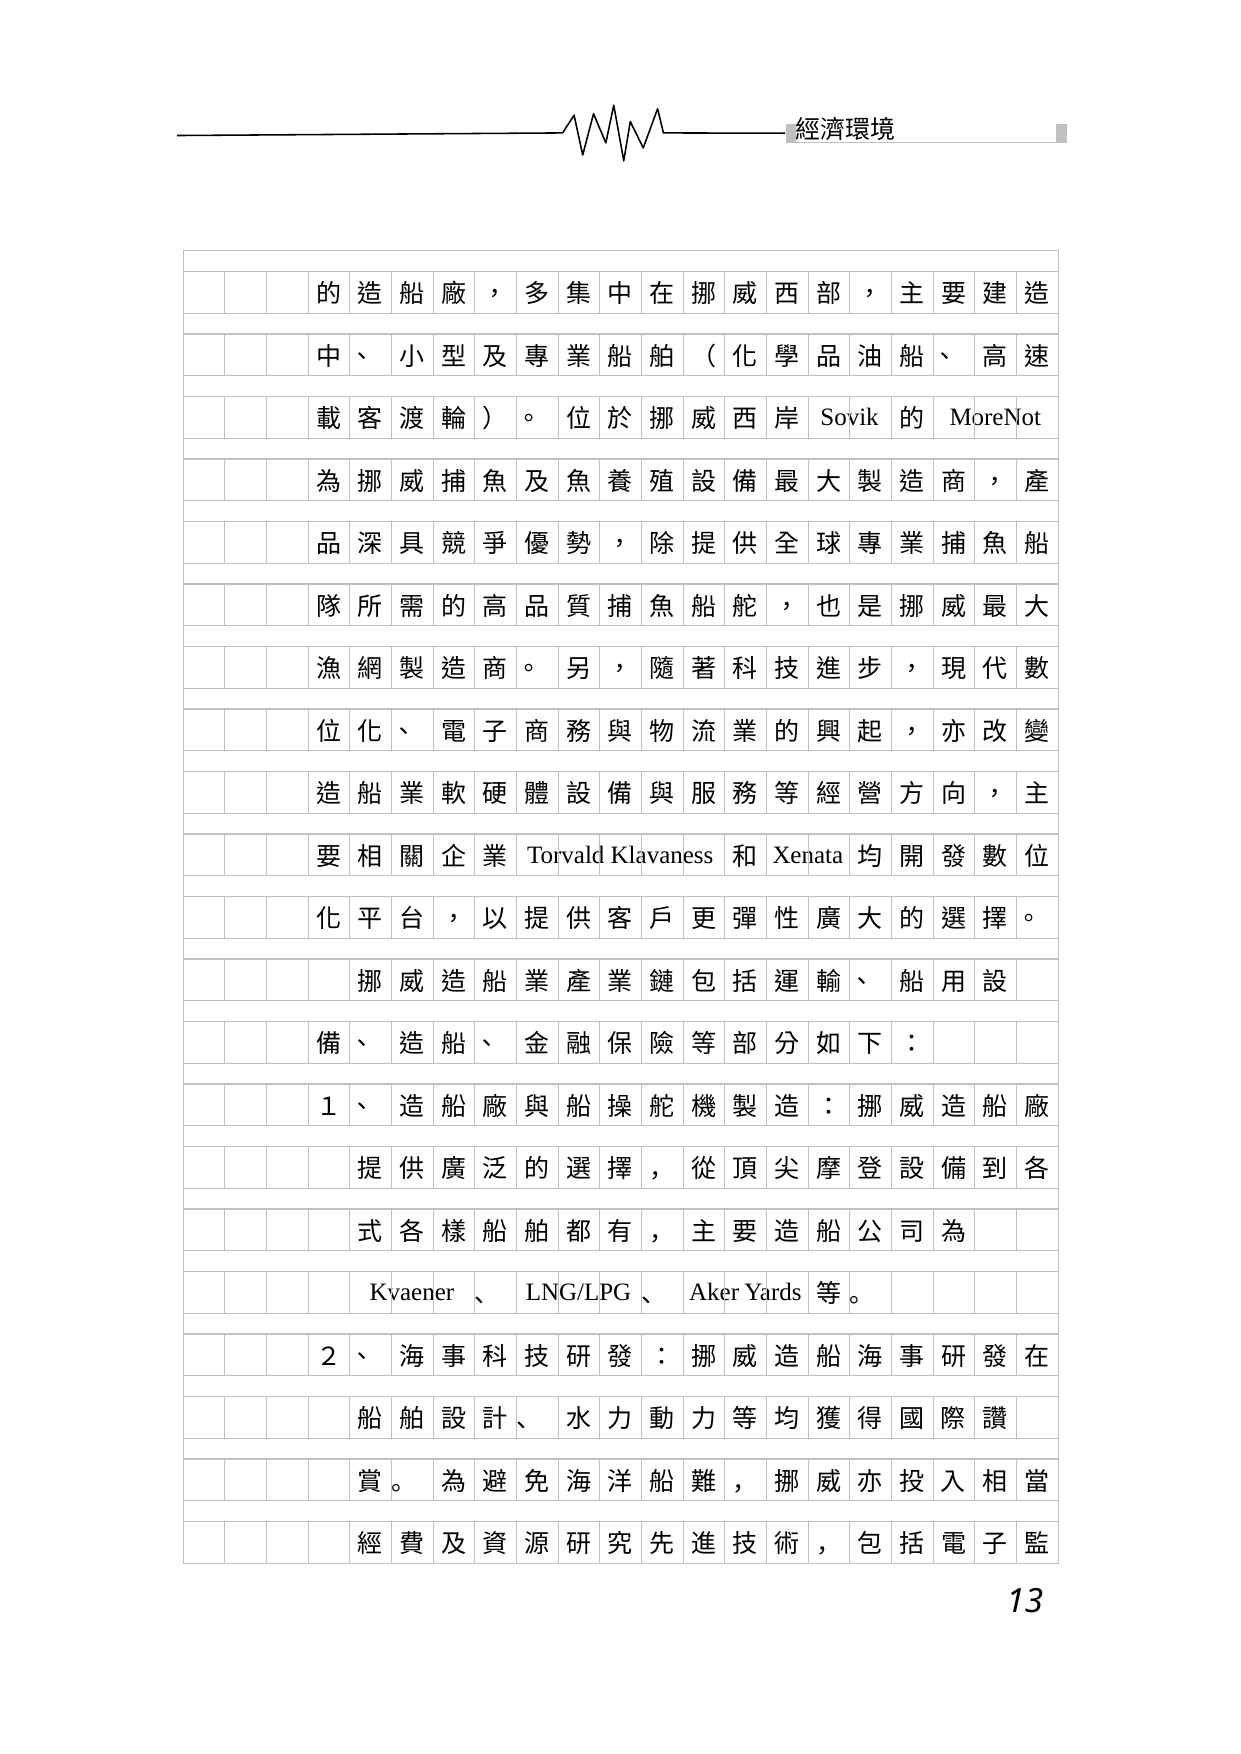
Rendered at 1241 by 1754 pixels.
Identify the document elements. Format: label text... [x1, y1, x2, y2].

text 挪威造船業產業鏈包括運輸、船用設備、造船、金融保險等部分如下： [475, 1022, 516, 1063]
text １、造船廠與船操舵機製造：挪威造船廠提供廣泛的選擇，從頂尖摩登設備到各式各樣船舶都有，主要造船公司為Kvaener、LNG/LPG、Aker Yards等。 [392, 1147, 433, 1188]
text １、造船廠與船操舵機製造：挪威造船廠提供廣泛的選擇，從頂尖摩登設備到各式各樣船舶都有，主要造船公司為Kvaener、LNG/LPG、Aker Yards等。 [309, 1210, 349, 1250]
text １、造船廠與船操舵機製造：挪威造船廠提供廣泛的選擇，從頂尖摩登設備到各式各樣船舶都有，主要造船公司為Kvaener、LNG/LPG、Aker Yards等。 [809, 1085, 849, 1125]
text 挪威造船業產業鏈包括運輸、船用設備、造船、金融保險等部分如下： [517, 1022, 558, 1063]
text 挪威造船業產業鏈包括運輸、船用設備、造船、金融保險等部分如下： [434, 1022, 474, 1063]
text １、造船廠與船操舵機製造：挪威造船廠提供廣泛的選擇，從頂尖摩登設備到各式各樣船舶都有，主要造船公司為Kvaener、LNG/LPG、Aker Yards等。 [975, 1085, 1016, 1125]
text １、造船廠與船操舵機製造：挪威造船廠提供廣泛的選擇，從頂尖摩登設備到各式各樣船舶都有，主要造船公司為Kvaener、LNG/LPG、Aker Yards等。 [350, 1210, 391, 1250]
text １、造船廠與船操舵機製造：挪威造船廠提供廣泛的選擇，從頂尖摩登設備到各式各樣船舶都有，主要造船公司為Kvaener、LNG/LPG、Aker Yards等。 [725, 1272, 766, 1313]
text １、造船廠與船操舵機製造：挪威造船廠提供廣泛的選擇，從頂尖摩登設備到各式各樣船舶都有，主要造船公司為Kvaener、LNG/LPG、Aker Yards等。 [850, 1210, 891, 1250]
text １、造船廠與船操舵機製造：挪威造船廠提供廣泛的選擇，從頂尖摩登設備到各式各樣船舶都有，主要造船公司為Kvaener、LNG/LPG、Aker Yards等。 [850, 1147, 891, 1188]
text １、造船廠與船操舵機製造：挪威造船廠提供廣泛的選擇，從頂尖摩登設備到各式各樣船舶都有，主要造船公司為Kvaener、LNG/LPG、Aker Yards等。 [892, 1085, 933, 1125]
text １、造船廠與船操舵機製造：挪威造船廠提供廣泛的選擇，從頂尖摩登設備到各式各樣船舶都有，主要造船公司為Kvaener、LNG/LPG、Aker Yards等。 [559, 1210, 599, 1250]
text １、造船廠與船操舵機製造：挪威造船廠提供廣泛的選擇，從頂尖摩登設備到各式各樣船舶都有，主要造船公司為Kvaener、LNG/LPG、Aker Yards等。 [392, 1210, 433, 1250]
text １、造船廠與船操舵機製造：挪威造船廠提供廣泛的選擇，從頂尖摩登設備到各式各樣船舶都有，主要造船公司為Kvaener、LNG/LPG、Aker Yards等。 [934, 1085, 974, 1125]
text 挪威造船業產業鏈包括運輸、船用設備、造船、金融保險等部分如下： [767, 1022, 808, 1063]
text １、造船廠與船操舵機製造：挪威造船廠提供廣泛的選擇，從頂尖摩登設備到各式各樣船舶都有，主要造船公司為Kvaener、LNG/LPG、Aker Yards等。 [725, 1085, 766, 1125]
text 挪威造船業產業鏈包括運輸、船用設備、造船、金融保險等部分如下： [934, 1022, 974, 1063]
text １、造船廠與船操舵機製造：挪威造船廠提供廣泛的選擇，從頂尖摩登設備到各式各樣船舶都有，主要造船公司為Kvaener、LNG/LPG、Aker Yards等。 [809, 1147, 849, 1188]
text １、造船廠與船操舵機製造：挪威造船廠提供廣泛的選擇，從頂尖摩登設備到各式各樣船舶都有，主要造船公司為Kvaener、LNG/LPG、Aker Yards等。 [975, 1272, 1016, 1313]
text １、造船廠與船操舵機製造：挪威造船廠提供廣泛的選擇，從頂尖摩登設備到各式各樣船舶都有，主要造船公司為Kvaener、LNG/LPG、Aker Yards等。 [1017, 1272, 1058, 1313]
text 挪威造船業產業鏈包括運輸、船用設備、造船、金融保險等部分如下： [642, 1022, 683, 1063]
text １、造船廠與船操舵機製造：挪威造船廠提供廣泛的選擇，從頂尖摩登設備到各式各樣船舶都有，主要造船公司為Kvaener、LNG/LPG、Aker Yards等。 [809, 1272, 849, 1313]
text 挪威造船業產業鏈包括運輸、船用設備、造船、金融保險等部分如下： [392, 960, 433, 1000]
text １、造船廠與船操舵機製造：挪威造船廠提供廣泛的選擇，從頂尖摩登設備到各式各樣船舶都有，主要造船公司為Kvaener、LNG/LPG、Aker Yards等。 [684, 1210, 724, 1250]
text １、造船廠與船操舵機製造：挪威造船廠提供廣泛的選擇，從頂尖摩登設備到各式各樣船舶都有，主要造船公司為Kvaener、LNG/LPG、Aker Yards等。 [350, 1085, 391, 1125]
text 挪威造船業產業鏈包括運輸、船用設備、造船、金融保險等部分如下： [309, 1022, 349, 1063]
text １、造船廠與船操舵機製造：挪威造船廠提供廣泛的選擇，從頂尖摩登設備到各式各樣船舶都有，主要造船公司為Kvaener、LNG/LPG、Aker Yards等。 [517, 1272, 558, 1313]
text 挪威造船業產業鏈包括運輸、船用設備、造船、金融保險等部分如下： [725, 960, 766, 1000]
text １、造船廠與船操舵機製造：挪威造船廠提供廣泛的選擇，從頂尖摩登設備到各式各樣船舶都有，主要造船公司為Kvaener、LNG/LPG、Aker Yards等。 [350, 1272, 391, 1313]
text 挪威造船業產業鏈包括運輸、船用設備、造船、金融保險等部分如下： [475, 960, 516, 1000]
text １、造船廠與船操舵機製造：挪威造船廠提供廣泛的選擇，從頂尖摩登設備到各式各樣船舶都有，主要造船公司為Kvaener、LNG/LPG、Aker Yards等。 [642, 1272, 683, 1313]
text 挪威造船業產業鏈包括運輸、船用設備、造船、金融保險等部分如下： [1017, 1022, 1058, 1063]
text 挪威造船業產業鏈包括運輸、船用設備、造船、金融保險等部分如下： [767, 960, 808, 1000]
text 挪威造船業約有50個製造100噸以上船隻的造船廠，多集中在挪威西部，主要建造中、小型及專業船舶（化學品油船、高速載客渡輪）。位於挪威西岸Sovik的MoreNot為挪威捕魚及魚養殖設備最大製造商，產品深具競爭優勢，除提供全球專業捕魚船隊所需的高品質捕魚船舵，也是挪威最大漁網製造商。另，隨著科技進步，現代數位化、電子商務與物流業的興起，亦改變造船業軟硬體設備與服務等經營方向，主要相關企業Torvald Klavaness和Xenata均開發數位化平台，以提供客戶更彈性廣大的選擇。 [281, 814, 1058, 833]
text １、造船廠與船操舵機製造：挪威造船廠提供廣泛的選擇，從頂尖摩登設備到各式各樣船舶都有，主要造船公司為Kvaener、LNG/LPG、Aker Yards等。 [309, 1147, 349, 1188]
text 挪威造船業約有50個製造100噸以上船隻的造船廠，多集中在挪威西部，主要建造中、小型及專業船舶（化學品油船、高速載客渡輪）。位於挪威西岸Sovik的MoreNot為挪威捕魚及魚養殖設備最大製造商，產品深具競爭優勢，除提供全球專業捕魚船隊所需的高品質捕魚船舵，也是挪威最大漁網製造商。另，隨著科技進步，現代數位化、電子商務與物流業的興起，亦改變造船業軟硬體設備與服務等經營方向，主要相關企業Torvald Klavaness和Xenata均開發數位化平台，以提供客戶更彈性廣大的選擇。 [281, 876, 1058, 896]
text 挪威造船業產業鏈包括運輸、船用設備、造船、金融保險等部分如下： [892, 960, 933, 1000]
text 挪威造船業產業鏈包括運輸、船用設備、造船、金融保險等部分如下： [559, 1022, 599, 1063]
text 挪威造船業產業鏈包括運輸、船用設備、造船、金融保險等部分如下： [392, 1022, 433, 1063]
text １、造船廠與船操舵機製造：挪威造船廠提供廣泛的選擇，從頂尖摩登設備到各式各樣船舶都有，主要造船公司為Kvaener、LNG/LPG、Aker Yards等。 [767, 1085, 808, 1125]
text １、造船廠與船操舵機製造：挪威造船廠提供廣泛的選擇，從頂尖摩登設備到各式各樣船舶都有，主要造船公司為Kvaener、LNG/LPG、Aker Yards等。 [725, 1147, 766, 1188]
text １、造船廠與船操舵機製造：挪威造船廠提供廣泛的選擇，從頂尖摩登設備到各式各樣船舶都有，主要造船公司為Kvaener、LNG/LPG、Aker Yards等。 [559, 1085, 599, 1125]
text 挪威造船業產業鏈包括運輸、船用設備、造船、金融保險等部分如下： [684, 960, 724, 1000]
text １、造船廠與船操舵機製造：挪威造船廠提供廣泛的選擇，從頂尖摩登設備到各式各樣船舶都有，主要造船公司為Kvaener、LNG/LPG、Aker Yards等。 [475, 1085, 516, 1125]
text 挪威造船業約有50個製造100噸以上船隻的造船廠，多集中在挪威西部，主要建造中、小型及專業船舶（化學品油船、高速載客渡輪）。位於挪威西岸Sovik的MoreNot為挪威捕魚及魚養殖設備最大製造商，產品深具競爭優勢，除提供全球專業捕魚船隊所需的高品質捕魚船舵，也是挪威最大漁網製造商。另，隨著科技進步，現代數位化、電子商務與物流業的興起，亦改變造船業軟硬體設備與服務等經營方向，主要相關企業Torvald Klavaness和Xenata均開發數位化平台，以提供客戶更彈性廣大的選擇。 [281, 564, 1058, 583]
text １、造船廠與船操舵機製造：挪威造船廠提供廣泛的選擇，從頂尖摩登設備到各式各樣船舶都有，主要造船公司為Kvaener、LNG/LPG、Aker Yards等。 [517, 1085, 558, 1125]
text １、造船廠與船操舵機製造：挪威造船廠提供廣泛的選擇，從頂尖摩登設備到各式各樣船舶都有，主要造船公司為Kvaener、LNG/LPG、Aker Yards等。 [642, 1147, 683, 1188]
text 挪威造船業產業鏈包括運輸、船用設備、造船、金融保險等部分如下： [809, 960, 849, 1000]
text 挪威造船業約有50個製造100噸以上船隻的造船廠，多集中在挪威西部，主要建造中、小型及專業船舶（化學品油船、高速載客渡輪）。位於挪威西岸Sovik的MoreNot為挪威捕魚及魚養殖設備最大製造商，產品深具競爭優勢，除提供全球專業捕魚船隊所需的高品質捕魚船舵，也是挪威最大漁網製造商。另，隨著科技進步，現代數位化、電子商務與物流業的興起，亦改變造船業軟硬體設備與服務等經營方向，主要相關企業Torvald Klavaness和Xenata均開發數位化平台，以提供客戶更彈性廣大的選擇。 [281, 439, 1058, 458]
text 挪威造船業產業鏈包括運輸、船用設備、造船、金融保險等部分如下： [350, 1022, 391, 1063]
text １、造船廠與船操舵機製造：挪威造船廠提供廣泛的選擇，從頂尖摩登設備到各式各樣船舶都有，主要造船公司為Kvaener、LNG/LPG、Aker Yards等。 [281, 1189, 1058, 1208]
text ２、海事科技研發：挪威造船海事研發在船舶設計、水力動力等均獲得國際讚賞。為避免海洋船難，挪威亦投入相當經費及資源研究先進技術，包括電子監控、警報及控制系統等，相關廠商有Autronica Fire and Security AS。挪威認證機構Det Norske Veritas （DNV）負責發展並提升海事學院、訓練機構及模擬中心的標準。 [281, 1376, 1058, 1396]
text １、造船廠與船操舵機製造：挪威造船廠提供廣泛的選擇，從頂尖摩登設備到各式各樣船舶都有，主要造船公司為Kvaener、LNG/LPG、Aker Yards等。 [600, 1085, 641, 1125]
text 挪威造船業產業鏈包括運輸、船用設備、造船、金融保險等部分如下： [850, 1022, 891, 1063]
text １、造船廠與船操舵機製造：挪威造船廠提供廣泛的選擇，從頂尖摩登設備到各式各樣船舶都有，主要造船公司為Kvaener、LNG/LPG、Aker Yards等。 [975, 1147, 1016, 1188]
text １、造船廠與船操舵機製造：挪威造船廠提供廣泛的選擇，從頂尖摩登設備到各式各樣船舶都有，主要造船公司為Kvaener、LNG/LPG、Aker Yards等。 [559, 1147, 599, 1188]
text 挪威造船業約有50個製造100噸以上船隻的造船廠，多集中在挪威西部，主要建造中、小型及專業船舶（化學品油船、高速載客渡輪）。位於挪威西岸Sovik的MoreNot為挪威捕魚及魚養殖設備最大製造商，產品深具競爭優勢，除提供全球專業捕魚船隊所需的高品質捕魚船舵，也是挪威最大漁網製造商。另，隨著科技進步，現代數位化、電子商務與物流業的興起，亦改變造船業軟硬體設備與服務等經營方向，主要相關企業Torvald Klavaness和Xenata均開發數位化平台，以提供客戶更彈性廣大的選擇。 [281, 314, 1058, 333]
text 挪威造船業產業鏈包括運輸、船用設備、造船、金融保險等部分如下： [309, 960, 349, 1000]
text 挪威造船業產業鏈包括運輸、船用設備、造船、金融保險等部分如下： [559, 960, 599, 1000]
text 挪威造船業產業鏈包括運輸、船用設備、造船、金融保險等部分如下： [281, 960, 308, 1000]
text １、造船廠與船操舵機製造：挪威造船廠提供廣泛的選擇，從頂尖摩登設備到各式各樣船舶都有，主要造船公司為Kvaener、LNG/LPG、Aker Yards等。 [934, 1272, 974, 1313]
text 挪威造船業約有50個製造100噸以上船隻的造船廠，多集中在挪威西部，主要建造中、小型及專業船舶（化學品油船、高速載客渡輪）。位於挪威西岸Sovik的MoreNot為挪威捕魚及魚養殖設備最大製造商，產品深具競爭優勢，除提供全球專業捕魚船隊所需的高品質捕魚船舵，也是挪威最大漁網製造商。另，隨著科技進步，現代數位化、電子商務與物流業的興起，亦改變造船業軟硬體設備與服務等經營方向，主要相關企業Torvald Klavaness和Xenata均開發數位化平台，以提供客戶更彈性廣大的選擇。 [281, 751, 1058, 771]
text １、造船廠與船操舵機製造：挪威造船廠提供廣泛的選擇，從頂尖摩登設備到各式各樣船舶都有，主要造船公司為Kvaener、LNG/LPG、Aker Yards等。 [281, 1126, 1058, 1146]
text １、造船廠與船操舵機製造：挪威造船廠提供廣泛的選擇，從頂尖摩登設備到各式各樣船舶都有，主要造船公司為Kvaener、LNG/LPG、Aker Yards等。 [684, 1147, 724, 1188]
text １、造船廠與船操舵機製造：挪威造船廠提供廣泛的選擇，從頂尖摩登設備到各式各樣船舶都有，主要造船公司為Kvaener、LNG/LPG、Aker Yards等。 [767, 1147, 808, 1188]
text 挪威造船業產業鏈包括運輸、船用設備、造船、金融保險等部分如下： [850, 960, 891, 1000]
text １、造船廠與船操舵機製造：挪威造船廠提供廣泛的選擇，從頂尖摩登設備到各式各樣船舶都有，主要造船公司為Kvaener、LNG/LPG、Aker Yards等。 [434, 1272, 474, 1313]
text １、造船廠與船操舵機製造：挪威造船廠提供廣泛的選擇，從頂尖摩登設備到各式各樣船舶都有，主要造船公司為Kvaener、LNG/LPG、Aker Yards等。 [850, 1272, 891, 1313]
text 挪威造船業產業鏈包括運輸、船用設備、造船、金融保險等部分如下： [1017, 960, 1058, 1000]
text １、造船廠與船操舵機製造：挪威造船廠提供廣泛的選擇，從頂尖摩登設備到各式各樣船舶都有，主要造船公司為Kvaener、LNG/LPG、Aker Yards等。 [1017, 1085, 1058, 1125]
text １、造船廠與船操舵機製造：挪威造船廠提供廣泛的選擇，從頂尖摩登設備到各式各樣船舶都有，主要造船公司為Kvaener、LNG/LPG、Aker Yards等。 [725, 1210, 766, 1250]
text 挪威造船業產業鏈包括運輸、船用設備、造船、金融保險等部分如下： [434, 960, 474, 1000]
text １、造船廠與船操舵機製造：挪威造船廠提供廣泛的選擇，從頂尖摩登設備到各式各樣船舶都有，主要造船公司為Kvaener、LNG/LPG、Aker Yards等。 [892, 1272, 933, 1313]
text １、造船廠與船操舵機製造：挪威造船廠提供廣泛的選擇，從頂尖摩登設備到各式各樣船舶都有，主要造船公司為Kvaener、LNG/LPG、Aker Yards等。 [934, 1147, 974, 1188]
text 挪威造船業約有50個製造100噸以上船隻的造船廠，多集中在挪威西部，主要建造中、小型及專業船舶（化學品油船、高速載客渡輪）。位於挪威西岸Sovik的MoreNot為挪威捕魚及魚養殖設備最大製造商，產品深具競爭優勢，除提供全球專業捕魚船隊所需的高品質捕魚船舵，也是挪威最大漁網製造商。另，隨著科技進步，現代數位化、電子商務與物流業的興起，亦改變造船業軟硬體設備與服務等經營方向，主要相關企業Torvald Klavaness和Xenata均開發數位化平台，以提供客戶更彈性廣大的選擇。 [281, 376, 1058, 396]
text 挪威造船業產業鏈包括運輸、船用設備、造船、金融保險等部分如下： [725, 1022, 766, 1063]
text １、造船廠與船操舵機製造：挪威造船廠提供廣泛的選擇，從頂尖摩登設備到各式各樣船舶都有，主要造船公司為Kvaener、LNG/LPG、Aker Yards等。 [517, 1147, 558, 1188]
text ２、海事科技研發：挪威造船海事研發在船舶設計、水力動力等均獲得國際讚賞。為避免海洋船難，挪威亦投入相當經費及資源研究先進技術，包括電子監控、警報及控制系統等，相關廠商有Autronica Fire and Security AS。挪威認證機構Det Norske Veritas （DNV）負責發展並提升海事學院、訓練機構及模擬中心的標準。 [281, 1501, 1058, 1521]
text １、造船廠與船操舵機製造：挪威造船廠提供廣泛的選擇，從頂尖摩登設備到各式各樣船舶都有，主要造船公司為Kvaener、LNG/LPG、Aker Yards等。 [850, 1085, 891, 1125]
text １、造船廠與船操舵機製造：挪威造船廠提供廣泛的選擇，從頂尖摩登設備到各式各樣船舶都有，主要造船公司為Kvaener、LNG/LPG、Aker Yards等。 [767, 1210, 808, 1250]
text 挪威造船業產業鏈包括運輸、船用設備、造船、金融保險等部分如下： [892, 1022, 933, 1063]
text 挪威造船業產業鏈包括運輸、船用設備、造船、金融保險等部分如下： [975, 960, 1016, 1000]
text １、造船廠與船操舵機製造：挪威造船廠提供廣泛的選擇，從頂尖摩登設備到各式各樣船舶都有，主要造船公司為Kvaener、LNG/LPG、Aker Yards等。 [892, 1147, 933, 1188]
text １、造船廠與船操舵機製造：挪威造船廠提供廣泛的選擇，從頂尖摩登設備到各式各樣船舶都有，主要造船公司為Kvaener、LNG/LPG、Aker Yards等。 [1017, 1210, 1058, 1250]
text １、造船廠與船操舵機製造：挪威造船廠提供廣泛的選擇，從頂尖摩登設備到各式各樣船舶都有，主要造船公司為Kvaener、LNG/LPG、Aker Yards等。 [475, 1210, 516, 1250]
text 挪威造船業產業鏈包括運輸、船用設備、造船、金融保險等部分如下： [600, 1022, 641, 1063]
text 挪威造船業產業鏈包括運輸、船用設備、造船、金融保險等部分如下： [642, 960, 683, 1000]
text １、造船廠與船操舵機製造：挪威造船廠提供廣泛的選擇，從頂尖摩登設備到各式各樣船舶都有，主要造船公司為Kvaener、LNG/LPG、Aker Yards等。 [434, 1147, 474, 1188]
text １、造船廠與船操舵機製造：挪威造船廠提供廣泛的選擇，從頂尖摩登設備到各式各樣船舶都有，主要造船公司為Kvaener、LNG/LPG、Aker Yards等。 [642, 1085, 683, 1125]
text 挪威造船業產業鏈包括運輸、船用設備、造船、金融保險等部分如下： [281, 939, 1058, 958]
text 挪威造船業產業鏈包括運輸、船用設備、造船、金融保險等部分如下： [350, 960, 391, 1000]
text １、造船廠與船操舵機製造：挪威造船廠提供廣泛的選擇，從頂尖摩登設備到各式各樣船舶都有，主要造船公司為Kvaener、LNG/LPG、Aker Yards等。 [600, 1147, 641, 1188]
text 挪威造船業產業鏈包括運輸、船用設備、造船、金融保險等部分如下： [684, 1022, 724, 1063]
text １、造船廠與船操舵機製造：挪威造船廠提供廣泛的選擇，從頂尖摩登設備到各式各樣船舶都有，主要造船公司為Kvaener、LNG/LPG、Aker Yards等。 [392, 1272, 433, 1313]
text １、造船廠與船操舵機製造：挪威造船廠提供廣泛的選擇，從頂尖摩登設備到各式各樣船舶都有，主要造船公司為Kvaener、LNG/LPG、Aker Yards等。 [309, 1085, 349, 1125]
text １、造船廠與船操舵機製造：挪威造船廠提供廣泛的選擇，從頂尖摩登設備到各式各樣船舶都有，主要造船公司為Kvaener、LNG/LPG、Aker Yards等。 [559, 1272, 599, 1313]
text １、造船廠與船操舵機製造：挪威造船廠提供廣泛的選擇，從頂尖摩登設備到各式各樣船舶都有，主要造船公司為Kvaener、LNG/LPG、Aker Yards等。 [684, 1272, 724, 1313]
text １、造船廠與船操舵機製造：挪威造船廠提供廣泛的選擇，從頂尖摩登設備到各式各樣船舶都有，主要造船公司為Kvaener、LNG/LPG、Aker Yards等。 [975, 1210, 1016, 1250]
text １、造船廠與船操舵機製造：挪威造船廠提供廣泛的選擇，從頂尖摩登設備到各式各樣船舶都有，主要造船公司為Kvaener、LNG/LPG、Aker Yards等。 [309, 1272, 349, 1313]
text １、造船廠與船操舵機製造：挪威造船廠提供廣泛的選擇，從頂尖摩登設備到各式各樣船舶都有，主要造船公司為Kvaener、LNG/LPG、Aker Yards等。 [350, 1147, 391, 1188]
text １、造船廠與船操舵機製造：挪威造船廠提供廣泛的選擇，從頂尖摩登設備到各式各樣船舶都有，主要造船公司為Kvaener、LNG/LPG、Aker Yards等。 [600, 1210, 641, 1250]
text 挪威造船業產業鏈包括運輸、船用設備、造船、金融保險等部分如下： [281, 1001, 1058, 1021]
text １、造船廠與船操舵機製造：挪威造船廠提供廣泛的選擇，從頂尖摩登設備到各式各樣船舶都有，主要造船公司為Kvaener、LNG/LPG、Aker Yards等。 [892, 1210, 933, 1250]
text １、造船廠與船操舵機製造：挪威造船廠提供廣泛的選擇，從頂尖摩登設備到各式各樣船舶都有，主要造船公司為Kvaener、LNG/LPG、Aker Yards等。 [517, 1210, 558, 1250]
text 挪威造船業約有50個製造100噸以上船隻的造船廠，多集中在挪威西部，主要建造中、小型及專業船舶（化學品油船、高速載客渡輪）。位於挪威西岸Sovik的MoreNot為挪威捕魚及魚養殖設備最大製造商，產品深具競爭優勢，除提供全球專業捕魚船隊所需的高品質捕魚船舵，也是挪威最大漁網製造商。另，隨著科技進步，現代數位化、電子商務與物流業的興起，亦改變造船業軟硬體設備與服務等經營方向，主要相關企業Torvald Klavaness和Xenata均開發數位化平台，以提供客戶更彈性廣大的選擇。 [281, 251, 1058, 271]
text １、造船廠與船操舵機製造：挪威造船廠提供廣泛的選擇，從頂尖摩登設備到各式各樣船舶都有，主要造船公司為Kvaener、LNG/LPG、Aker Yards等。 [281, 1251, 1058, 1271]
text 挪威造船業約有50個製造100噸以上船隻的造船廠，多集中在挪威西部，主要建造中、小型及專業船舶（化學品油船、高速載客渡輪）。位於挪威西岸Sovik的MoreNot為挪威捕魚及魚養殖設備最大製造商，產品深具競爭優勢，除提供全球專業捕魚船隊所需的高品質捕魚船舵，也是挪威最大漁網製造商。另，隨著科技進步，現代數位化、電子商務與物流業的興起，亦改變造船業軟硬體設備與服務等經營方向，主要相關企業Torvald Klavaness和Xenata均開發數位化平台，以提供客戶更彈性廣大的選擇。 [281, 689, 1058, 708]
text 挪威造船業約有50個製造100噸以上船隻的造船廠，多集中在挪威西部，主要建造中、小型及專業船舶（化學品油船、高速載客渡輪）。位於挪威西岸Sovik的MoreNot為挪威捕魚及魚養殖設備最大製造商，產品深具競爭優勢，除提供全球專業捕魚船隊所需的高品質捕魚船舵，也是挪威最大漁網製造商。另，隨著科技進步，現代數位化、電子商務與物流業的興起，亦改變造船業軟硬體設備與服務等經營方向，主要相關企業Torvald Klavaness和Xenata均開發數位化平台，以提供客戶更彈性廣大的選擇。 [281, 626, 1058, 646]
text １、造船廠與船操舵機製造：挪威造船廠提供廣泛的選擇，從頂尖摩登設備到各式各樣船舶都有，主要造船公司為Kvaener、LNG/LPG、Aker Yards等。 [684, 1085, 724, 1125]
text 挪威造船業產業鏈包括運輸、船用設備、造船、金融保險等部分如下： [600, 960, 641, 1000]
text 挪威造船業產業鏈包括運輸、船用設備、造船、金融保險等部分如下： [809, 1022, 849, 1063]
text 挪威造船業約有50個製造100噸以上船隻的造船廠，多集中在挪威西部，主要建造中、小型及專業船舶（化學品油船、高速載客渡輪）。位於挪威西岸Sovik的MoreNot為挪威捕魚及魚養殖設備最大製造商，產品深具競爭優勢，除提供全球專業捕魚船隊所需的高品質捕魚船舵，也是挪威最大漁網製造商。另，隨著科技進步，現代數位化、電子商務與物流業的興起，亦改變造船業軟硬體設備與服務等經營方向，主要相關企業Torvald Klavaness和Xenata均開發數位化平台，以提供客戶更彈性廣大的選擇。 [281, 501, 1058, 521]
text ２、海事科技研發：挪威造船海事研發在船舶設計、水力動力等均獲得國際讚賞。為避免海洋船難，挪威亦投入相當經費及資源研究先進技術，包括電子監控、警報及控制系統等，相關廠商有Autronica Fire and Security AS。挪威認證機構Det Norske Veritas （DNV）負責發展並提升海事學院、訓練機構及模擬中心的標準。 [281, 1439, 1058, 1458]
text １、造船廠與船操舵機製造：挪威造船廠提供廣泛的選擇，從頂尖摩登設備到各式各樣船舶都有，主要造船公司為Kvaener、LNG/LPG、Aker Yards等。 [809, 1210, 849, 1250]
text １、造船廠與船操舵機製造：挪威造船廠提供廣泛的選擇，從頂尖摩登設備到各式各樣船舶都有，主要造船公司為Kvaener、LNG/LPG、Aker Yards等。 [475, 1272, 516, 1313]
text １、造船廠與船操舵機製造：挪威造船廠提供廣泛的選擇，從頂尖摩登設備到各式各樣船舶都有，主要造船公司為Kvaener、LNG/LPG、Aker Yards等。 [934, 1210, 974, 1250]
text １、造船廠與船操舵機製造：挪威造船廠提供廣泛的選擇，從頂尖摩登設備到各式各樣船舶都有，主要造船公司為Kvaener、LNG/LPG、Aker Yards等。 [281, 1064, 1058, 1083]
text １、造船廠與船操舵機製造：挪威造船廠提供廣泛的選擇，從頂尖摩登設備到各式各樣船舶都有，主要造船公司為Kvaener、LNG/LPG、Aker Yards等。 [434, 1085, 474, 1125]
text １、造船廠與船操舵機製造：挪威造船廠提供廣泛的選擇，從頂尖摩登設備到各式各樣船舶都有，主要造船公司為Kvaener、LNG/LPG、Aker Yards等。 [434, 1210, 474, 1250]
text 挪威造船業產業鏈包括運輸、船用設備、造船、金融保險等部分如下： [934, 960, 974, 1000]
text １、造船廠與船操舵機製造：挪威造船廠提供廣泛的選擇，從頂尖摩登設備到各式各樣船舶都有，主要造船公司為Kvaener、LNG/LPG、Aker Yards等。 [767, 1272, 808, 1313]
text 挪威造船業產業鏈包括運輸、船用設備、造船、金融保險等部分如下： [517, 960, 558, 1000]
text ２、海事科技研發：挪威造船海事研發在船舶設計、水力動力等均獲得國際讚賞。為避免海洋船難，挪威亦投入相當經費及資源研究先進技術，包括電子監控、警報及控制系統等，相關廠商有Autronica Fire and Security AS。挪威認證機構Det Norske Veritas （DNV）負責發展並提升海事學院、訓練機構及模擬中心的標準。 [281, 1314, 1058, 1333]
text １、造船廠與船操舵機製造：挪威造船廠提供廣泛的選擇，從頂尖摩登設備到各式各樣船舶都有，主要造船公司為Kvaener、LNG/LPG、Aker Yards等。 [600, 1272, 641, 1313]
text 挪威造船業產業鏈包括運輸、船用設備、造船、金融保險等部分如下： [975, 1022, 1016, 1063]
text １、造船廠與船操舵機製造：挪威造船廠提供廣泛的選擇，從頂尖摩登設備到各式各樣船舶都有，主要造船公司為Kvaener、LNG/LPG、Aker Yards等。 [642, 1210, 683, 1250]
text 挪威造船業產業鏈包括運輸、船用設備、造船、金融保險等部分如下： [281, 1022, 308, 1063]
text １、造船廠與船操舵機製造：挪威造船廠提供廣泛的選擇，從頂尖摩登設備到各式各樣船舶都有，主要造船公司為Kvaener、LNG/LPG、Aker Yards等。 [392, 1085, 433, 1125]
text １、造船廠與船操舵機製造：挪威造船廠提供廣泛的選擇，從頂尖摩登設備到各式各樣船舶都有，主要造船公司為Kvaener、LNG/LPG、Aker Yards等。 [1017, 1147, 1058, 1188]
text １、造船廠與船操舵機製造：挪威造船廠提供廣泛的選擇，從頂尖摩登設備到各式各樣船舶都有，主要造船公司為Kvaener、LNG/LPG、Aker Yards等。 [475, 1147, 516, 1188]
